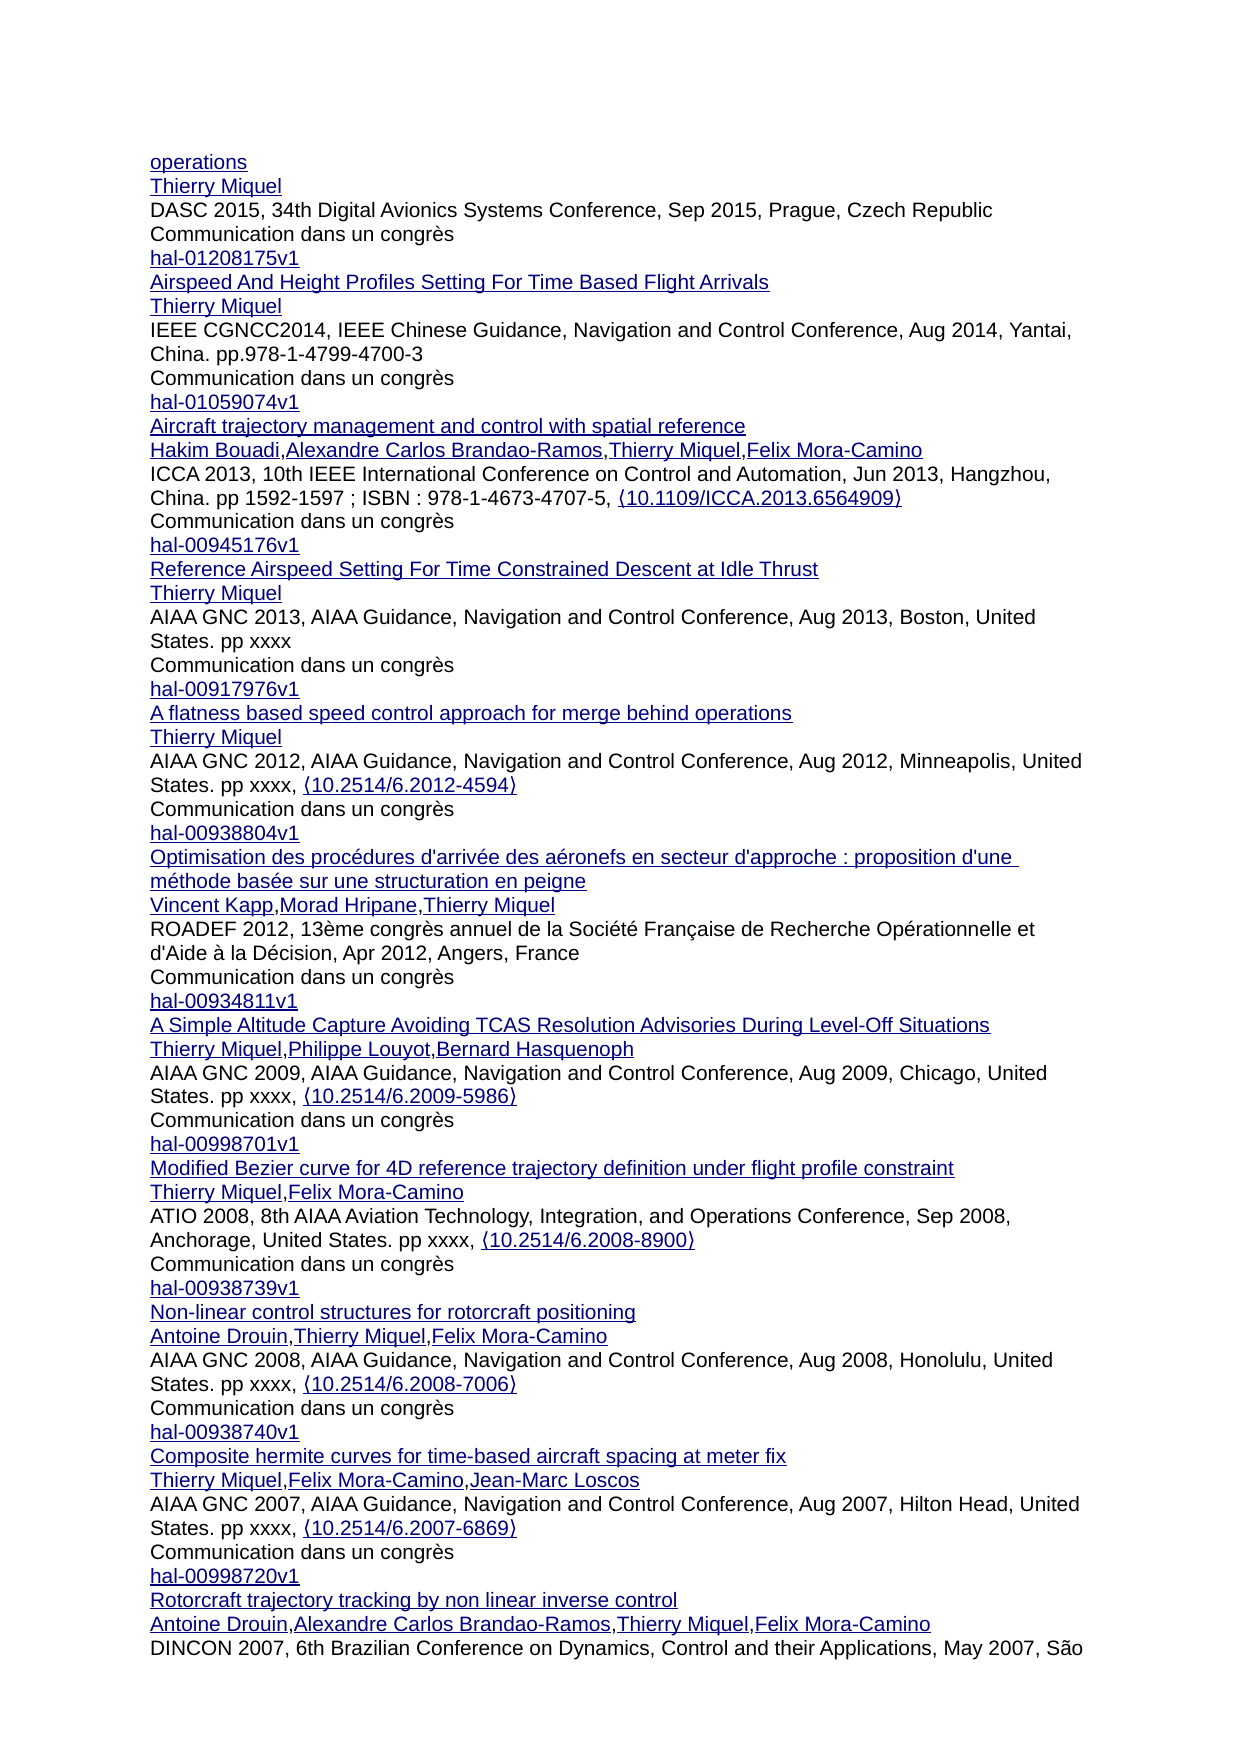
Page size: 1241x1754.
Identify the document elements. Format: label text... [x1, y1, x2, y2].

table_cell Reference Airspeed Setting For Time Constrained Descent at Idle Thrust Thierry Miquel AIAA GNC 2013, AIAA Guidance, Navigation and Control Conference, Aug 2013, Boston, United States. pp xxxx Communication dans un congrès hal-00917976v1 [150, 557, 1090, 701]
table_cell Optimisation des procédures d'arrivée des aéronefs en secteur d'approche : proposition d'une méthode basée sur une structuration en peigne Vincent Kapp,Morad Hripane,Thierry Miquel ROADEF 2012, 13ème congrès annuel de la Société Française de Recherche Opérationnelle et d'Aide à la Décision, Apr 2012, Angers, France Communication dans un congrès hal-00934811v1 [150, 845, 1090, 1012]
table_cell Rotorcraft trajectory tracking by non linear inverse control Antoine Drouin,Alexandre Carlos Brandao-Ramos,Thierry Miquel,Felix Mora-Camino DINCON 2007, 6th Brazilian Conference on Dynamics, Control and their Applications, May 2007, São [150, 1588, 1090, 1659]
table_cell A Simple Altitude Capture Avoiding TCAS Resolution Advisories During Level-Off Situations Thierry Miquel,Philippe Louyot,Bernard Hasquenoph AIAA GNC 2009, AIAA Guidance, Navigation and Control Conference, Aug 2009, Chicago, United States. pp xxxx, ⟨10.2514/6.2009-5986⟩ Communication dans un congrès hal-00998701v1 [150, 1013, 1090, 1156]
table_cell Aircraft trajectory management and control with spatial reference Hakim Bouadi,Alexandre Carlos Brandao-Ramos,Thierry Miquel,Felix Mora-Camino ICCA 2013, 10th IEEE International Conference on Control and Automation, Jun 2013, Hangzhou, China. pp 1592-1597 ; ISBN : 978-1-4673-4707-5, ⟨10.1109/ICCA.2013.6564909⟩ Communication dans un congrès hal-00945176v1 [150, 414, 1090, 557]
table_cell operations Thierry Miquel DASC 2015, 34th Digital Avionics Systems Conference, Sep 2015, Prague, Czech Republic Communication dans un congrès hal-01208175v1 [150, 150, 1090, 270]
table_cell Modified Bezier curve for 4D reference trajectory definition under flight profile constraint Thierry Miquel,Felix Mora-Camino ATIO 2008, 8th AIAA Aviation Technology, Integration, and Operations Conference, Sep 2008, Anchorage, United States. pp xxxx, ⟨10.2514/6.2008-8900⟩ Communication dans un congrès hal-00938739v1 [150, 1156, 1090, 1300]
table_cell A flatness based speed control approach for merge behind operations Thierry Miquel AIAA GNC 2012, AIAA Guidance, Navigation and Control Conference, Aug 2012, Minneapolis, United States. pp xxxx, ⟨10.2514/6.2012-4594⟩ Communication dans un congrès hal-00938804v1 [150, 701, 1090, 845]
table_cell Airspeed And Height Profiles Setting For Time Based Flight Arrivals Thierry Miquel IEEE CGNCC2014, IEEE Chinese Guidance, Navigation and Control Conference, Aug 2014, Yantai, China. pp.978-1-4799-4700-3 Communication dans un congrès hal-01059074v1 [150, 270, 1090, 413]
table_cell Composite hermite curves for time-based aircraft spacing at meter fix Thierry Miquel,Felix Mora-Camino,Jean-Marc Loscos AIAA GNC 2007, AIAA Guidance, Navigation and Control Conference, Aug 2007, Hilton Head, United States. pp xxxx, ⟨10.2514/6.2007-6869⟩ Communication dans un congrès hal-00998720v1 [150, 1444, 1090, 1587]
table_cell Non-linear control structures for rotorcraft positioning Antoine Drouin,Thierry Miquel,Felix Mora-Camino AIAA GNC 2008, AIAA Guidance, Navigation and Control Conference, Aug 2008, Honolulu, United States. pp xxxx, ⟨10.2514/6.2008-7006⟩ Communication dans un congrès hal-00938740v1 [150, 1300, 1090, 1444]
